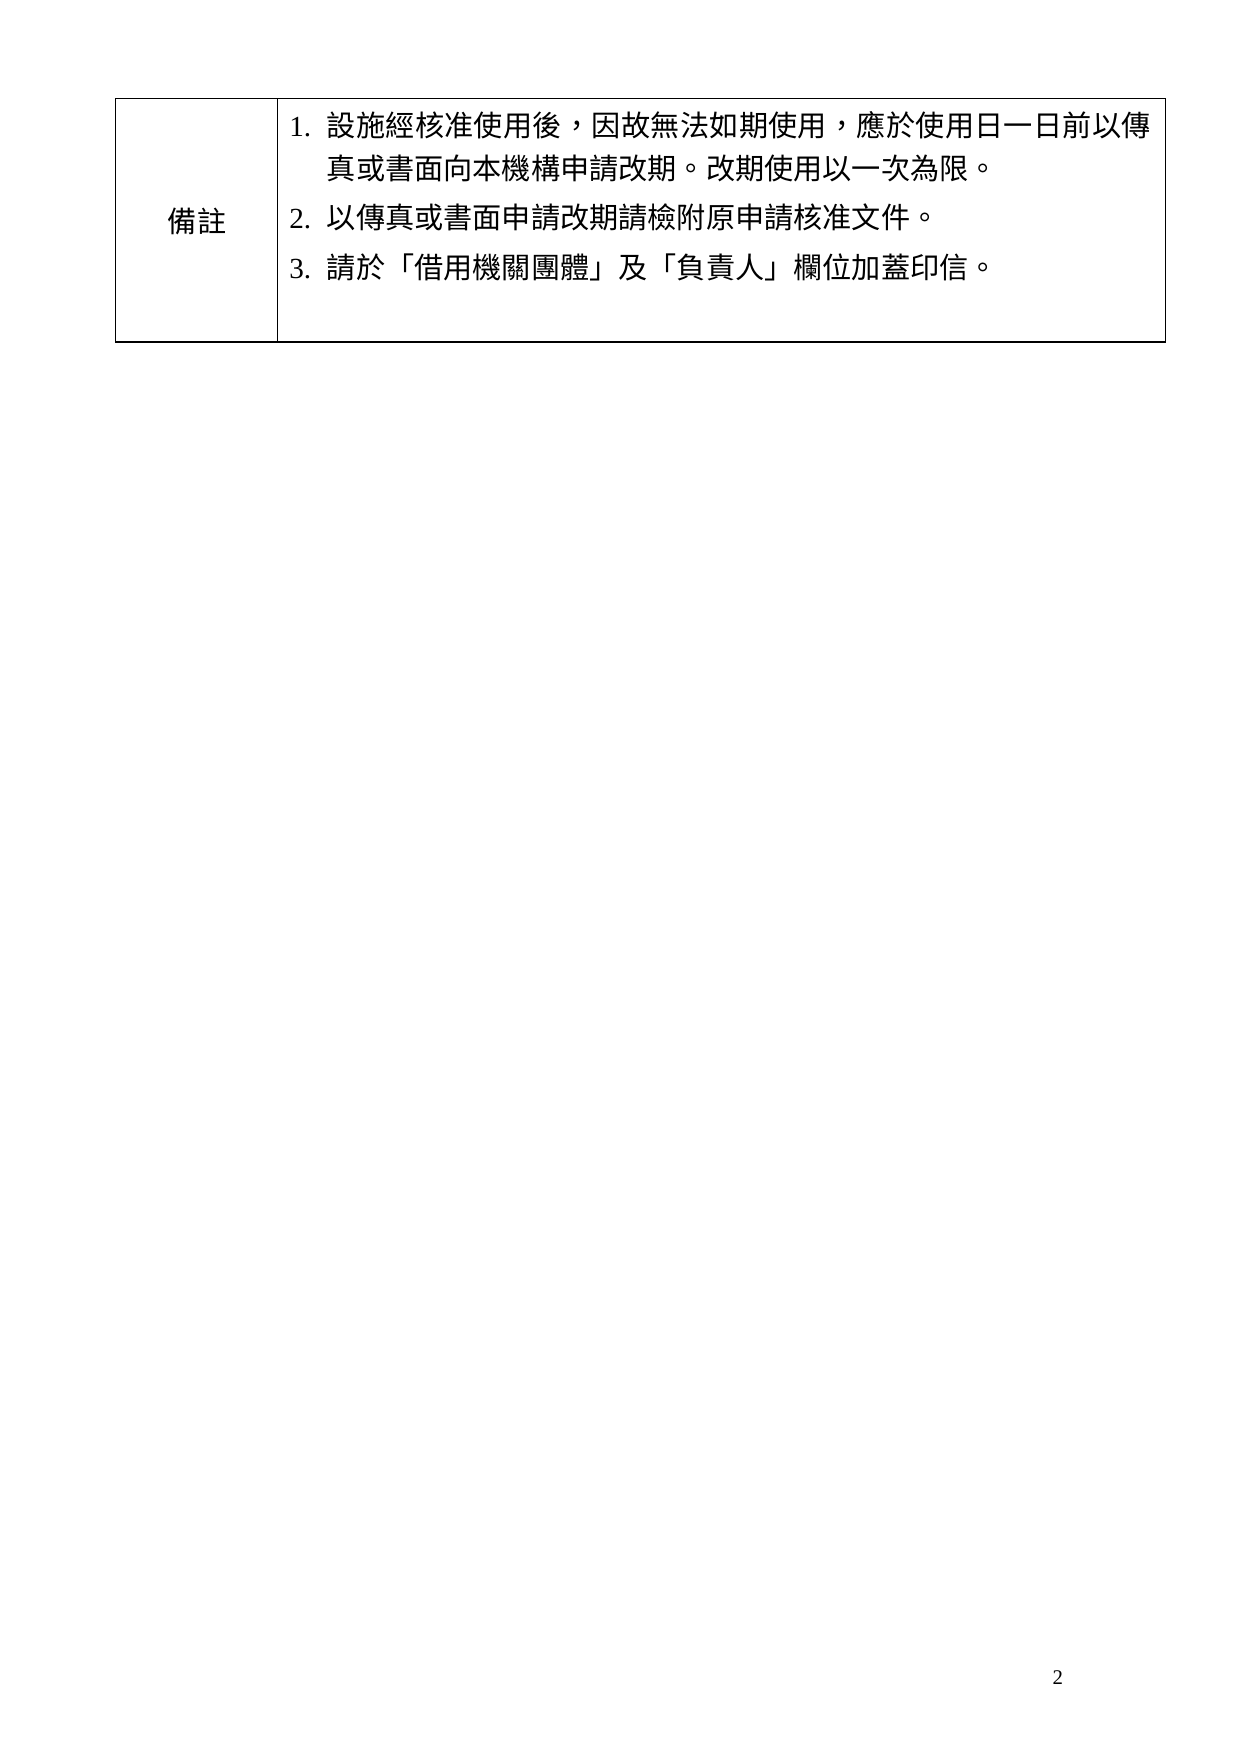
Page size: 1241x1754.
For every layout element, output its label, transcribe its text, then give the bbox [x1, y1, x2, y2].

table_cell 設施經核准使用後，因故無法如期使用，應於使用日一日前以傳真或書面向本機構申請改期。改期使用以一次為限。 以傳真或書面申請改期請檢附原申請核准文件。 請於「借用機關團體」及「負責人」欄位加蓋印信。 [278, 99, 1165, 341]
table_cell 備註 [116, 99, 277, 341]
